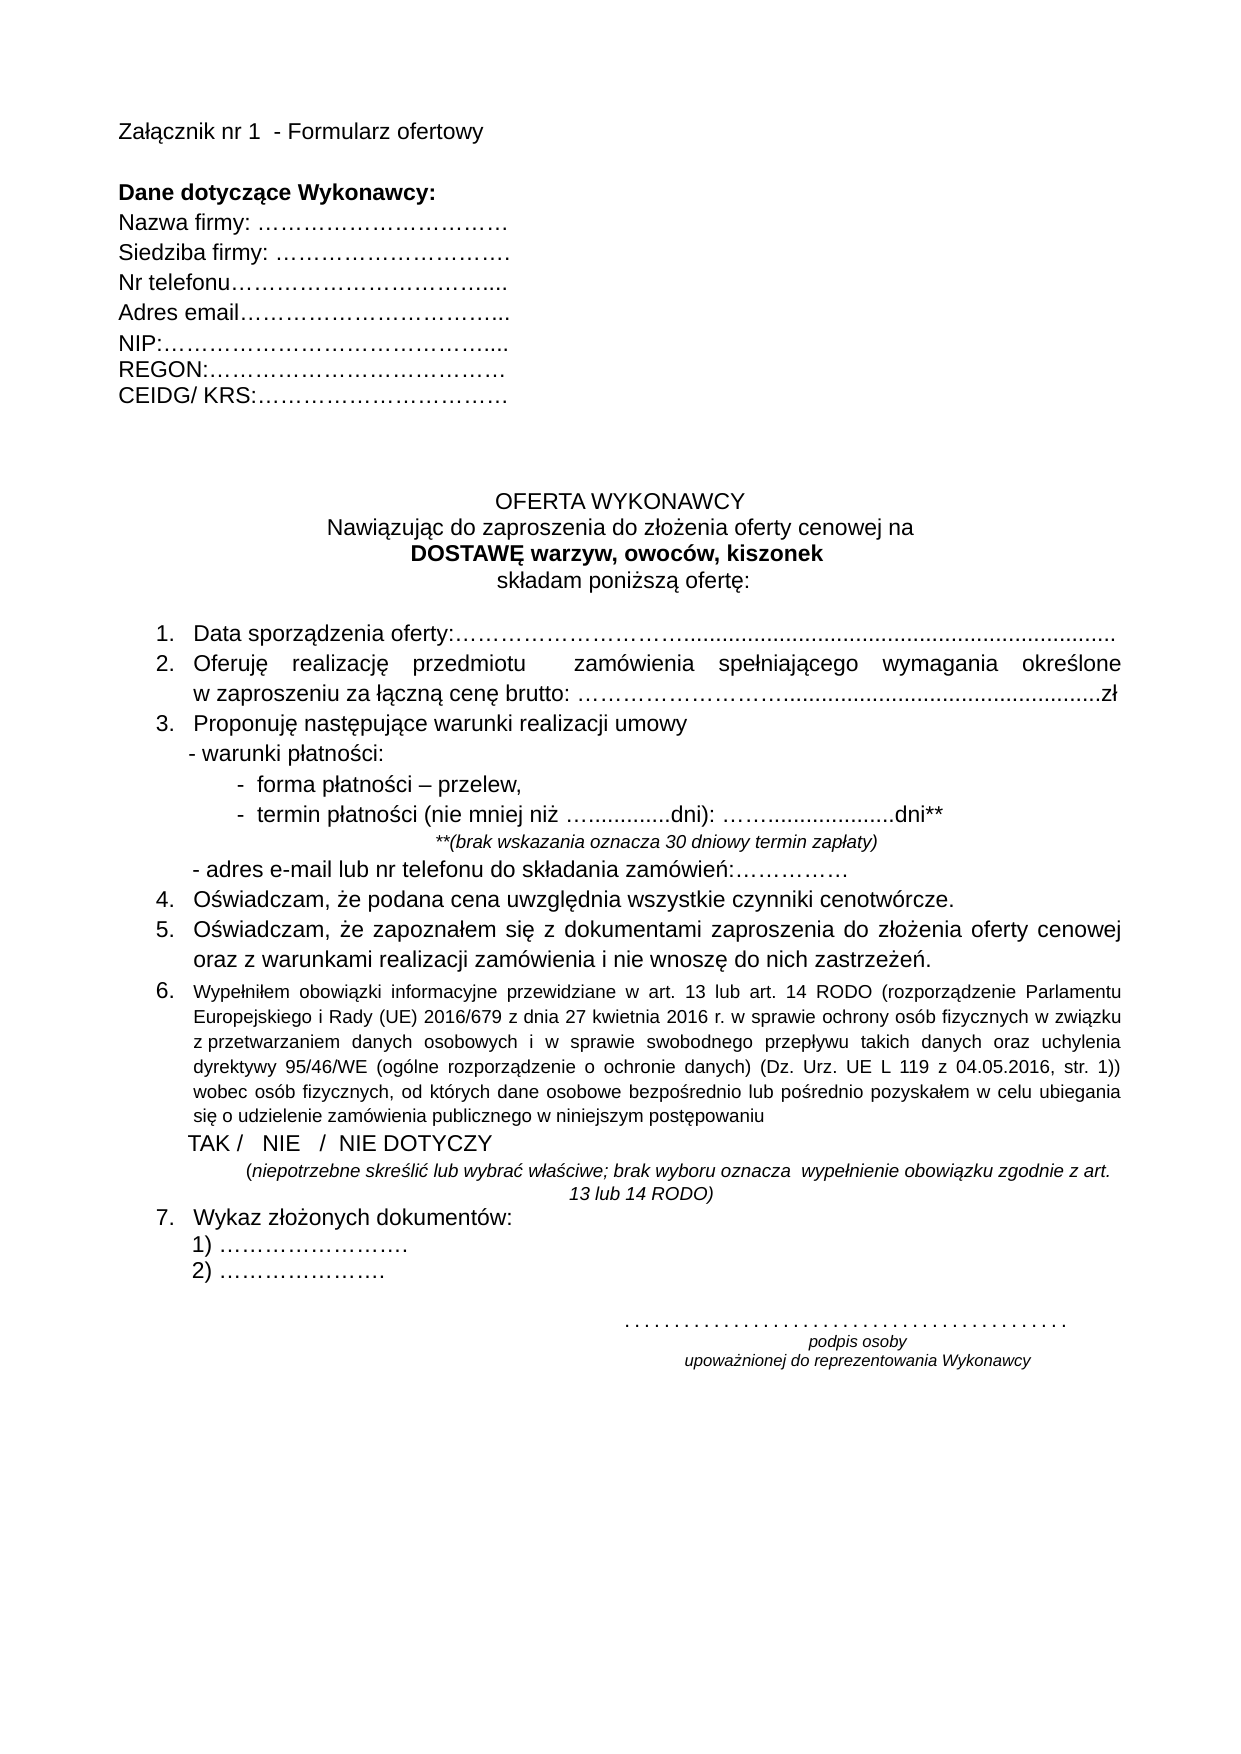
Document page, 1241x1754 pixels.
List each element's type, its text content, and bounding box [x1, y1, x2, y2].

list Data sporządzenia oferty:………………………….................................................................... [156, 619, 1122, 646]
text Adres email……………………………... [118, 299, 1122, 326]
text DOSTAWĘ warzyw, owoców, kiszonek [118, 540, 1122, 567]
text (niepotrzebne skreślić lub wybrać właściwe; brak wyboru oznacza wypełnienie obowiązku zgodnie z art. 13 lub 14 RODO) [162, 1156, 1122, 1204]
text CEIDG/ KRS:…………………………… [118, 382, 1122, 409]
table_header ............................................. podpis osoby upoważnionej do reprezentowania Wykonawcy [605, 1284, 1111, 1383]
text Nazwa firmy: …………………………… [118, 209, 1122, 235]
text Nr telefonu…………………………….... [118, 269, 1122, 296]
text OFERTA WYKONAWCY [118, 488, 1122, 514]
text **(brak wskazania oznacza 30 dniowy termin zapłaty) [192, 831, 1122, 852]
list Oświadczam, że zapoznałem się z dokumentami zaproszenia do złożenia oferty cenowej oraz z warunkami realizacji zamówienia i nie wnoszę do nich zastrzeżeń. [156, 916, 1122, 973]
text Siedziba firmy: …………………………. [118, 239, 1122, 265]
text 2) …………………. [118, 1257, 1122, 1283]
text Załącznik nr 1 - Formularz ofertowy [118, 118, 1122, 144]
text REGON:………………………………… [118, 356, 1122, 382]
text - warunki płatności: [118, 740, 1122, 767]
text Dane dotyczące Wykonawcy: [118, 178, 1122, 205]
text - termin płatności (nie mniej niż ….............dni): ……....................dni** [192, 801, 1122, 827]
list Oferuję realizację przedmiotu zamówienia spełniającego wymagania określone w zaproszeniu za łączną cenę brutto: ………………………..................................................zł [156, 650, 1122, 706]
list Oświadczam, że podana cena uwzględnia wszystkie czynniki cenotwórcze. [156, 886, 1122, 912]
text składam poniższą ofertę: [118, 567, 1122, 593]
list Wykaz złożonych dokumentów: [156, 1204, 1122, 1231]
text - adres e-mail lub nr telefonu do składania zamówień:…………… [192, 856, 1122, 882]
text 1) ……………………. [118, 1231, 1122, 1257]
table_header [99, 1284, 605, 1383]
text NIP:…………………………………….... [118, 329, 1122, 356]
list Proponuję następujące warunki realizacji umowy [156, 710, 1122, 736]
list Wypełniłem obowiązki informacyjne przewidziane w art. 13 lub art. 14 RODO (rozporządzenie Parlamentu Europejskiego i Rady (UE) 2016/679 z dnia 27 kwietnia 2016 r. w sprawie ochrony osób fizycznych w związku z przetwarzaniem danych osobowych i w sprawie swobodnego przepływu takich danych oraz uchylenia dyrektywy 95/46/WE (ogólne rozporządzenie o ochronie danych) (Dz. Urz. UE L 119 z 04.05.2016, str. 1)) wobec osób fizycznych, od których dane osobowe bezpośrednio lub pośrednio pozyskałem w celu ubiegania się o udzielenie zamówienia publicznego w niniejszym postępowaniu [156, 977, 1122, 1127]
text Nawiązując do zaproszenia do złożenia oferty cenowej na [118, 514, 1122, 540]
text - forma płatności – przelew, [192, 771, 1122, 797]
text TAK / NIE / NIE DOTYCZY [162, 1130, 1122, 1156]
